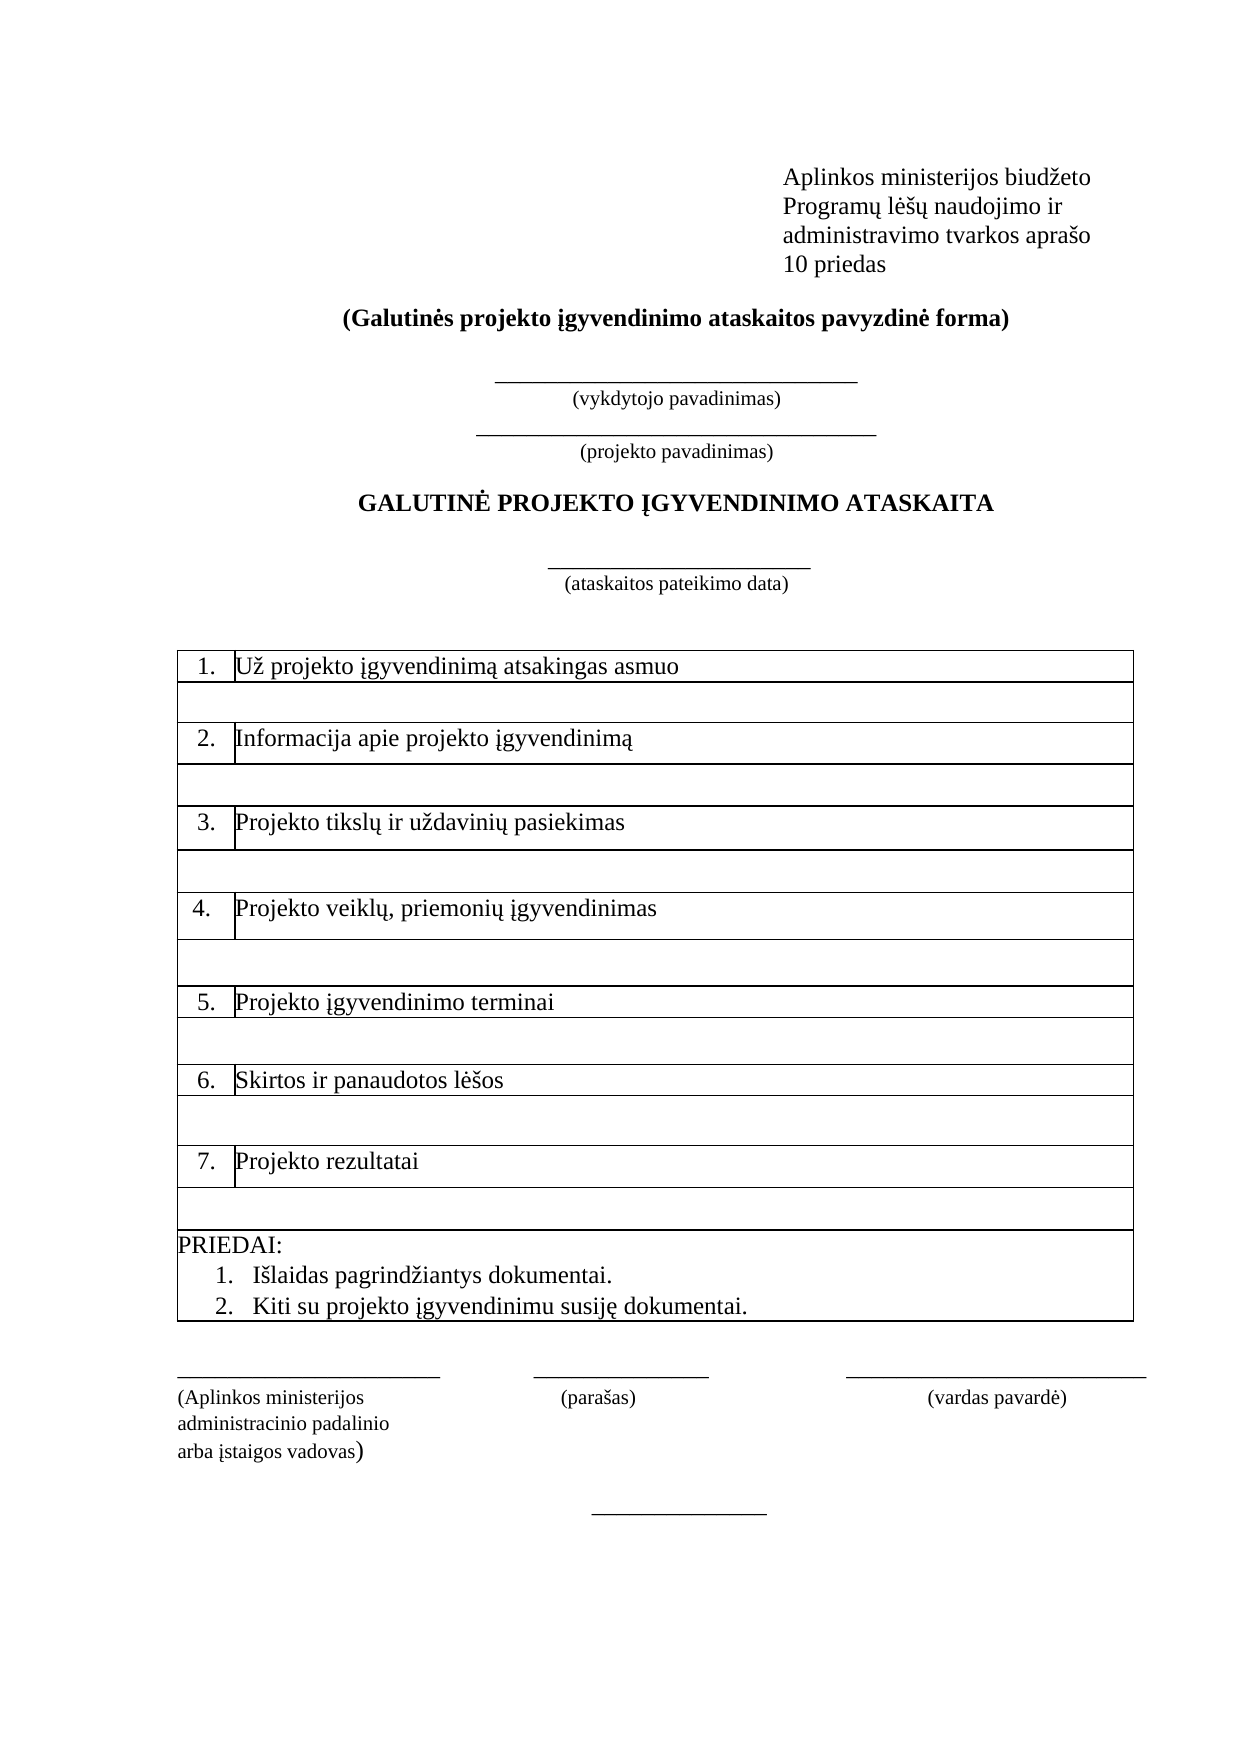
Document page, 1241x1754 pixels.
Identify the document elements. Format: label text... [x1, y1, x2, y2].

table_cell 6. [178, 1065, 234, 1095]
text GALUTINĖ PROJEKTO ĮGYVENDINIMO ATASKAITA [177, 488, 1181, 517]
table_cell 5. [178, 987, 234, 1017]
table_cell [178, 765, 1133, 805]
table_cell [178, 1188, 1133, 1229]
text (projekto pavadinimas) [177, 439, 1181, 463]
table_cell 2. [178, 723, 234, 763]
text (Aplinkos ministerijos (parašas) (vardas pavardė) [177, 1380, 1153, 1411]
text administravimo tvarkos aprašo [177, 220, 1181, 249]
table_cell [259, 1322, 1133, 1352]
table_cell 4. [178, 893, 234, 938]
table_header Už projekto įgyvendinimą atsakingas asmuo [236, 651, 1133, 681]
text _____________________ [177, 543, 1181, 571]
text ______________ [177, 1489, 1181, 1518]
text (ataskaitos pateikimo data) [177, 571, 1181, 595]
text Programų lėšų naudojimo ir [177, 191, 1181, 220]
table_cell Projekto rezultatai [236, 1146, 1133, 1187]
text (Galutinės projekto įgyvendinimo ataskaitos pavyzdinė forma) [177, 303, 1181, 332]
table_cell PRIEDAI: 1. Išlaidas pagrindžiantys dokumentai. 2. Kiti su projekto įgyvendinimu susiję dokumentai. [178, 1231, 1133, 1320]
table_cell [177, 1322, 235, 1352]
text 10 priedas [177, 249, 1181, 277]
text _____________________ ______________ ________________________ [177, 1352, 1153, 1380]
table_cell [178, 683, 1133, 722]
table_cell 3. [178, 807, 234, 849]
table_header 1. [178, 651, 234, 681]
text _____________________________ [177, 357, 1181, 386]
text arba įstaigos vadovas) [177, 1435, 1153, 1464]
table_cell Projekto įgyvendinimo terminai [236, 987, 1133, 1017]
table_cell Informacija apie projekto įgyvendinimą [236, 723, 1133, 763]
text (vykdytojo pavadinimas) [177, 386, 1181, 410]
table_cell [178, 940, 1133, 985]
text ________________________________ [177, 410, 1181, 439]
table_cell Projekto veiklų, priemonių įgyvendinimas [236, 893, 1133, 938]
text administracinio padalinio [177, 1411, 1153, 1435]
text Aplinkos ministerijos biudžeto [177, 162, 1181, 191]
table_cell Projekto tikslų ir uždavinių pasiekimas [236, 807, 1133, 849]
table_cell [178, 1096, 1133, 1145]
table_cell [235, 1322, 258, 1352]
table_cell Skirtos ir panaudotos lėšos [236, 1065, 1133, 1095]
table_cell [178, 1018, 1133, 1063]
table_cell [178, 851, 1133, 892]
table_cell 7. [178, 1146, 234, 1187]
